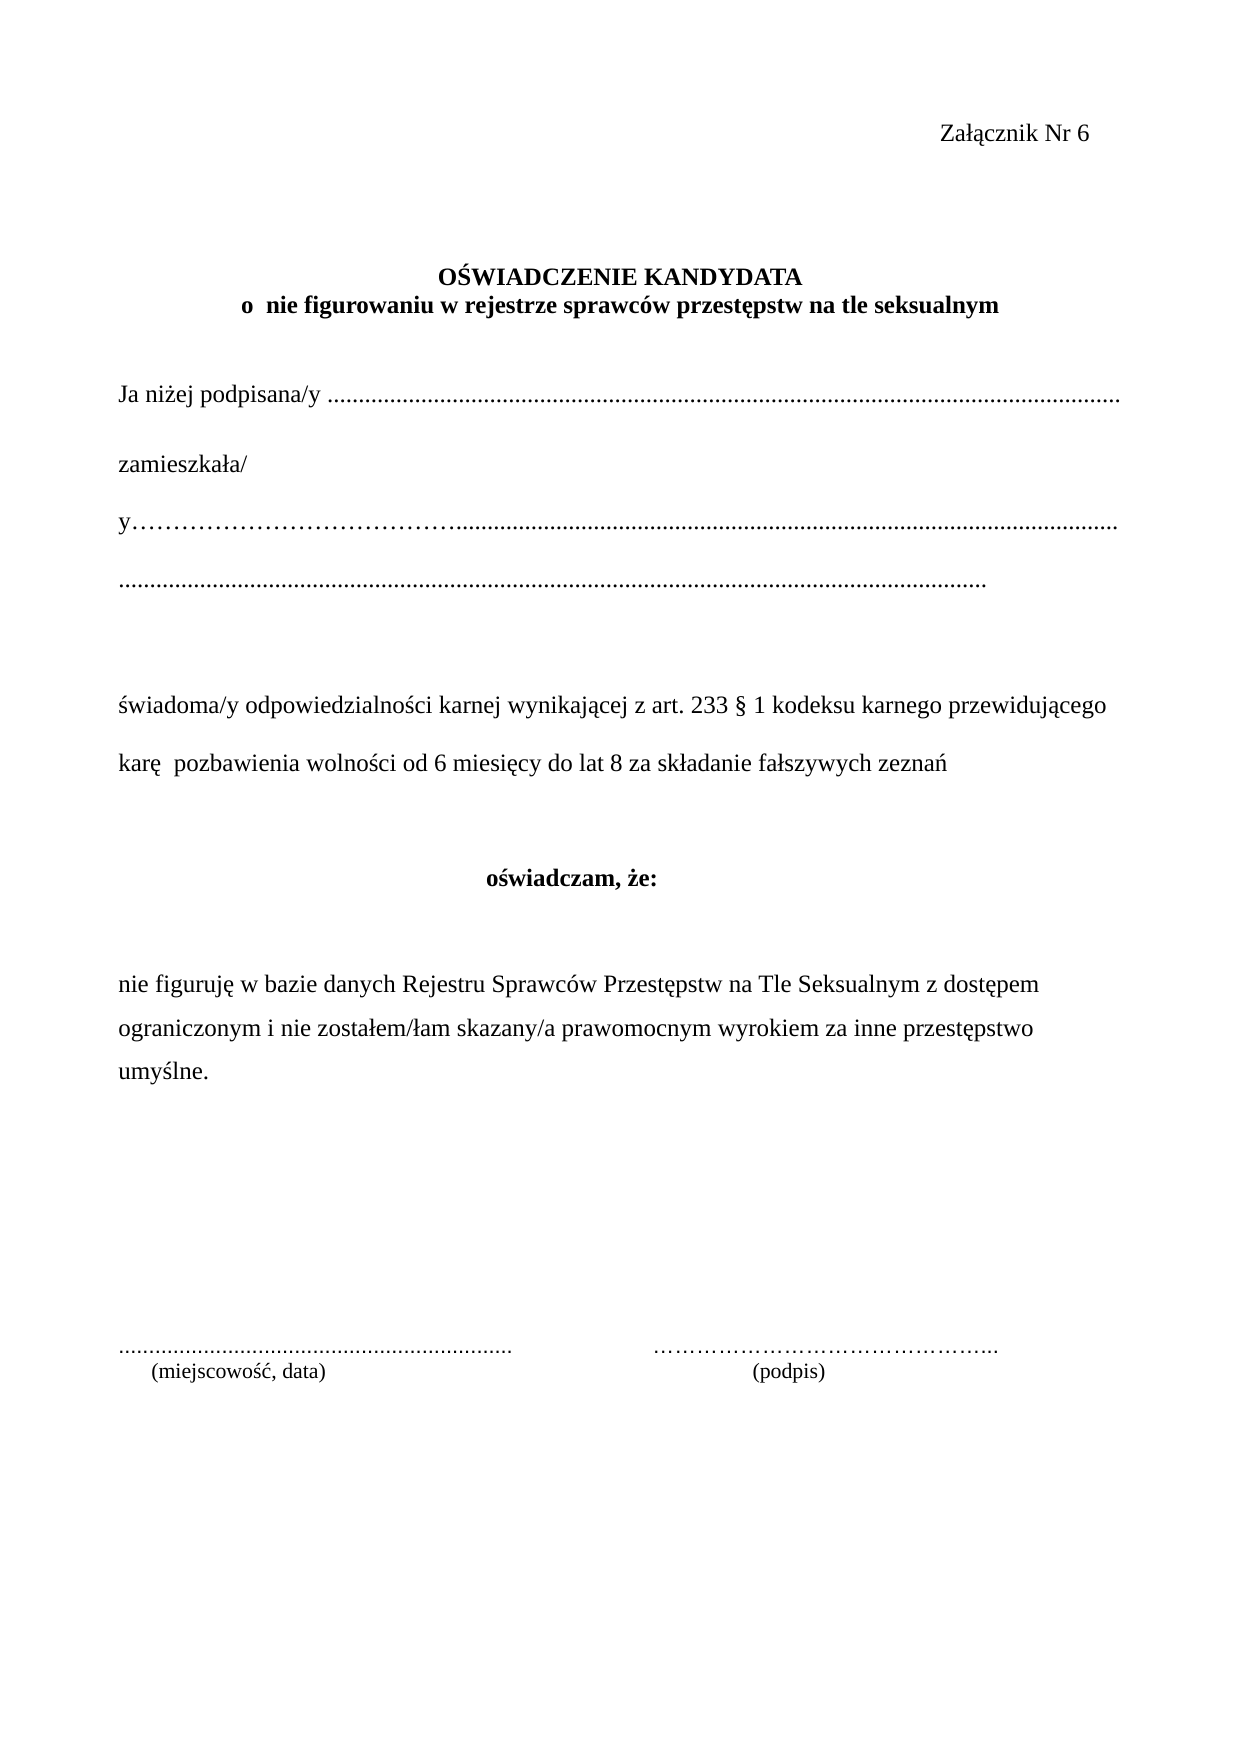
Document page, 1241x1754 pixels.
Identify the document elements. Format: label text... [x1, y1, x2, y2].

text zamieszkała/y…………………………………..................................................................................................................................................................................................................................................... [118, 449, 1122, 592]
text świadoma/y odpowiedzialności karnej wynikającej z art. 233 § 1 kodeksu karnego przewidującego karę pozbawienia wolności od 6 miesięcy do lat 8 za składanie fałszywych zeznań oświadczam, że: [118, 633, 1122, 892]
text (miejscowość, data) (podpis) [118, 1358, 1122, 1383]
text Załącznik Nr 6 [118, 118, 1122, 147]
text nie figuruję w bazie danych Rejestru Sprawców Przestępstw na Tle Seksualnym z dostępem ograniczonym i nie zostałem/łam skazany/a prawomocnym wyrokiem za inne przestępstwo umyślne. [118, 969, 1122, 1084]
text ................................................................. ………………………………………... [118, 1333, 1122, 1358]
text OŚWIADCZENIE KANDYDATA o nie figurowaniu w rejestrze sprawców przestępstw na tle seksualnym [118, 262, 1122, 348]
text Ja niżej podpisana/y ............................................................................................................................... [118, 379, 1122, 408]
